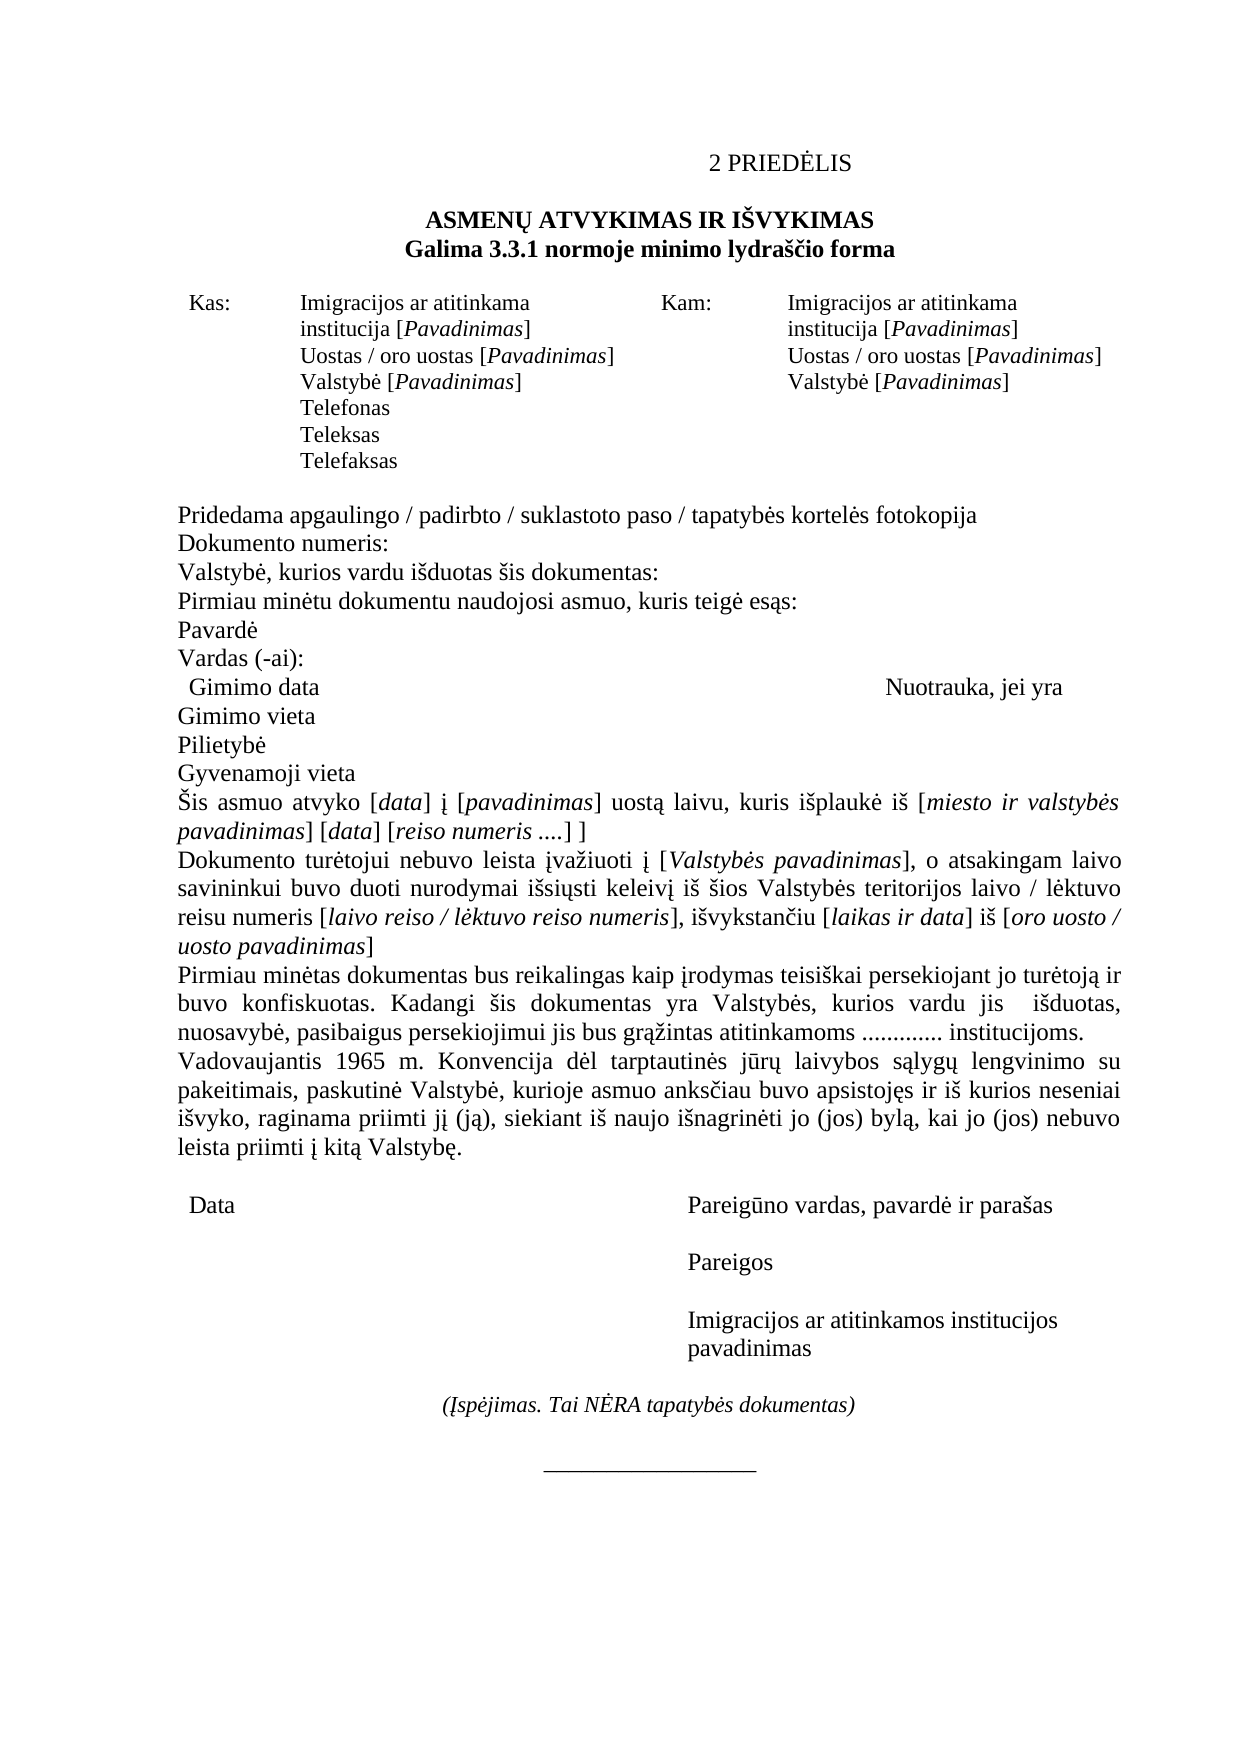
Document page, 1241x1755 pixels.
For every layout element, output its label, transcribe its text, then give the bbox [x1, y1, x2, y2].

table_cell Valstybė [Pavadinimas] [289, 368, 649, 394]
table_cell institucija [Pavadinimas] [776, 315, 1122, 342]
text Pavardė [177, 615, 1122, 643]
text Dokumento turėtojui nebuvo leista įvažiuoti į [Valstybės pavadinimas], o atsakingam laivo savininkui buvo duoti nurodymai išsiųsti keleivį iš šios Valstybės teritorijos laivo / lėktuvo reisu numeris [laivo reiso / lėktuvo reiso numeris], išvykstančiu [laikas ir data] iš [oro uosto / uosto pavadinimas] [177, 845, 1122, 960]
table_cell [177, 342, 288, 368]
text ASMENŲ ATVYKIMAS IR IŠVYKIMAS [177, 205, 1122, 234]
text Galima 3.3.1 normoje minimo lydraščio forma [177, 234, 1122, 263]
table_cell [650, 447, 776, 473]
text Pridedama apgaulingo / padirbto / suklastoto paso / tapatybės kortelės fotokopija [177, 500, 1122, 528]
table_cell Teleksas [289, 421, 649, 447]
text Valstybė, kurios vardu išduotas šis dokumentas: [177, 557, 1122, 586]
table_header Pareigūno vardas, pavardė ir parašas Pareigos Imigracijos ar atitinkamos institucijos pavadinimas [676, 1190, 1122, 1362]
text Gyvenamoji vieta [177, 758, 1122, 787]
table_header Gimimo data [177, 672, 826, 701]
table_cell [776, 447, 1122, 473]
text Pirmiau minėtu dokumentu naudojosi asmuo, kuris teigė esąs: [177, 586, 1122, 615]
table_header Data [177, 1190, 676, 1362]
table_cell [177, 394, 288, 421]
table_cell [177, 315, 288, 342]
table_header Imigracijos ar atitinkama [289, 289, 649, 315]
table_header Kam: [650, 289, 776, 315]
table_cell [177, 447, 288, 473]
table_header Kas: [177, 289, 288, 315]
table_cell institucija [Pavadinimas] [289, 315, 649, 342]
table_cell Telefaksas [289, 447, 649, 473]
table_cell Valstybė [Pavadinimas] [776, 368, 1122, 394]
table_cell [650, 394, 776, 421]
text _________________ [177, 1446, 1122, 1475]
table_cell [177, 421, 288, 447]
text Vardas (-ai): [177, 643, 1122, 672]
table_cell [650, 315, 776, 342]
table_cell [650, 368, 776, 394]
text Dokumento numeris: [177, 528, 1122, 557]
table_cell Uostas / oro uostas [Pavadinimas] [289, 342, 649, 368]
table_header Imigracijos ar atitinkama [776, 289, 1122, 315]
table_cell [177, 368, 288, 394]
text Gimimo vieta [177, 701, 1122, 730]
table_cell [650, 421, 776, 447]
text (Įspėjimas. Tai NĖRA tapatybės dokumentas) [177, 1391, 1122, 1417]
table_cell Telefonas [289, 394, 649, 421]
table_cell [776, 421, 1122, 447]
text 2 PRIEDĖLIS [177, 148, 1122, 176]
table_cell [650, 342, 776, 368]
text Vadovaujantis 1965 m. Konvencija dėl tarptautinės jūrų laivybos sąlygų lengvinimo su pakeitimais, paskutinė Valstybė, kurioje asmuo anksčiau buvo apsistojęs ir iš kurios neseniai išvyko, raginama priimti jį (ją), siekiant iš naujo išnagrinėti jo (jos) bylą, kai jo (jos) nebuvo leista priimti į kitą Valstybę. [177, 1046, 1122, 1161]
text Šis asmuo atvyko [data] į [pavadinimas] uostą laivu, kuris išplaukė iš [miesto ir valstybės pavadinimas] [data] [reiso numeris ....] ] [177, 787, 1122, 845]
text Pilietybė [177, 730, 1122, 758]
table_header Nuotrauka, jei yra [826, 672, 1122, 701]
text Pirmiau minėtas dokumentas bus reikalingas kaip įrodymas teisiškai persekiojant jo turėtoją ir buvo konfiskuotas. Kadangi šis dokumentas yra Valstybės, kurios vardu jis išduotas, nuosavybė, pasibaigus persekiojimui jis bus grąžintas atitinkamoms ............. institucijoms. [177, 960, 1122, 1046]
table_cell Uostas / oro uostas [Pavadinimas] [776, 342, 1122, 368]
table_cell [776, 394, 1122, 421]
